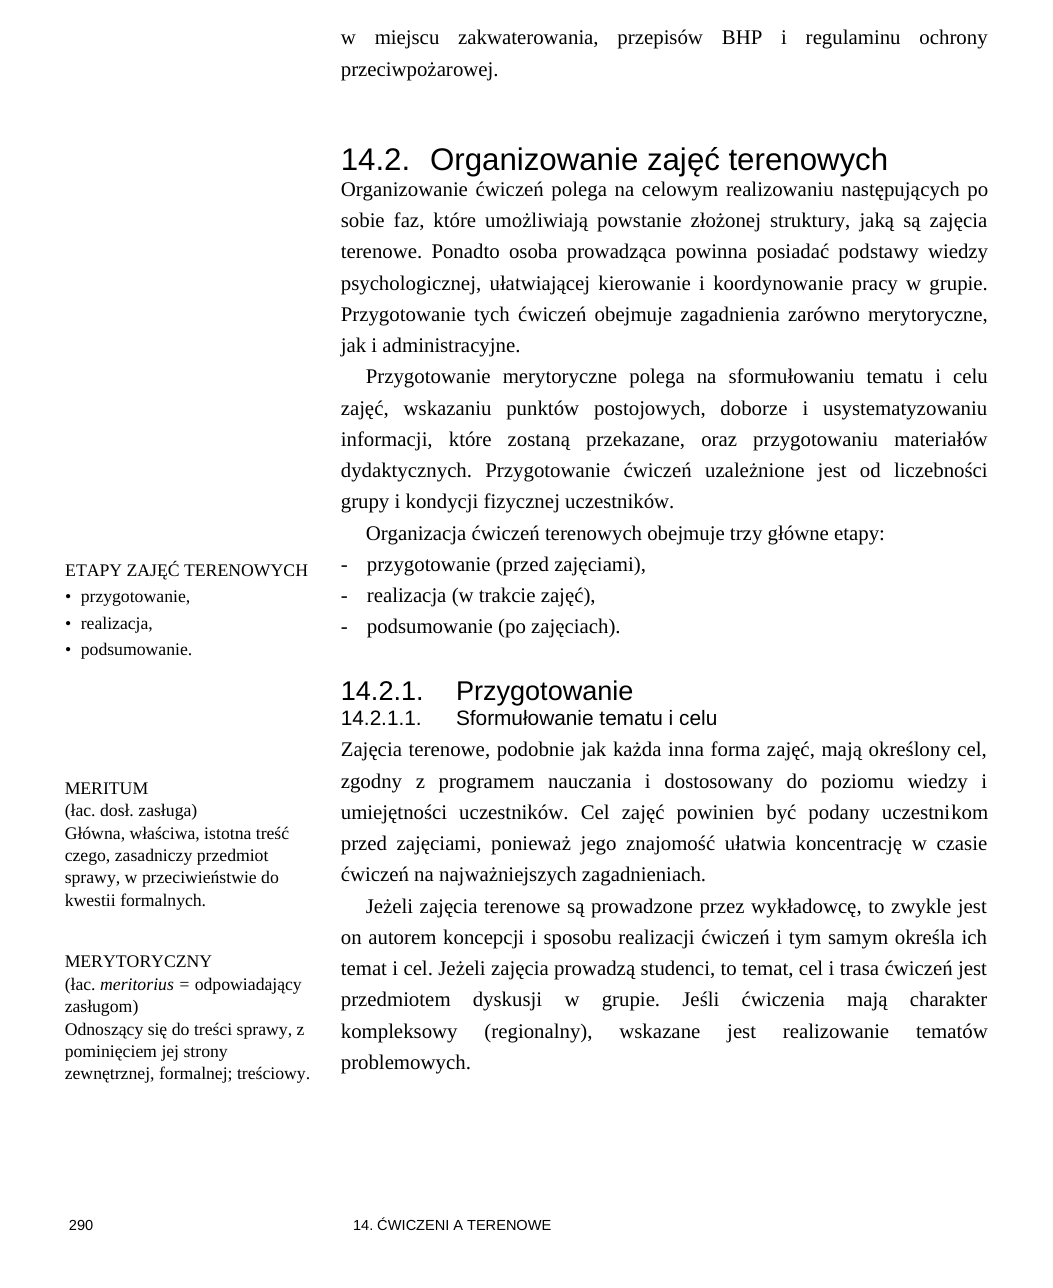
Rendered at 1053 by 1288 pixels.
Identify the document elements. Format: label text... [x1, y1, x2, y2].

text w miejscu zakwaterowania, przepisów BHP i regulaminu ochrony przeciwpożarowej. [341, 24, 988, 81]
text Zajęcia terenowe, podobnie jak każda inna forma zajęć, mają określony cel, zgodny z programem nauczania i dostosowany do poziomu wiedzy i umiejętności uczestników. Cel zajęć powinien być podany uczestni­kom przed zajęciami, ponieważ jego znajomość ułatwia koncentrację w czasie ćwiczeń na najważniejszych zagadnieniach. [341, 737, 988, 886]
text Odnoszący się do treści sprawy, z pominięciem jej strony zewnętrznej, formalnej; treściowy. [64, 1019, 317, 1083]
list realizacja, [65, 613, 316, 633]
text ETAPY ZAJĘĆ TERENOWYCH [65, 559, 316, 580]
text 14. ĆWICZENI A TERENOWE [344, 1217, 559, 1233]
text Organizowanie ćwiczeń polega na celowym realizowaniu następują­cych po sobie faz, które umożliwiają powstanie złożonej struktury, jaką są zajęcia terenowe. Ponadto osoba prowadząca powinna posiadać pod­stawy wiedzy psychologicznej, ułatwiającej kierowanie i koordynowa­nie pracy w grupie. Przygotowanie tych ćwiczeń obejmuje zagadnienia zarówno merytoryczne, jak i administracyjne. [341, 177, 988, 357]
list realizacja (w trakcie zajęć), [341, 583, 988, 607]
text (łac. dosł. zasługa) [64, 800, 317, 821]
subtitle 14.2. Organizowanie zajęć terenowych [341, 141, 988, 177]
list przygotowanie (przed zajęciami), [341, 552, 988, 576]
subtitle 14.2.1.1. Sformułowanie tematu i celu [341, 706, 988, 730]
text 290 [66, 1217, 96, 1234]
text Główna, właściwa, istotna treść czego, zasadniczy przedmiot sprawy, w przeciwieństwie do kwestii formalnych. [64, 823, 317, 910]
text Organizacja ćwiczeń terenowych obejmuje trzy główne etapy: [341, 521, 988, 545]
text MERYTORYCZNY [64, 951, 317, 972]
list podsumowanie. [65, 639, 316, 659]
text MERITUM [64, 778, 317, 798]
subtitle 14.2.1. Przygotowanie [341, 675, 988, 706]
text Przygotowanie merytoryczne polega na sformułowaniu tematu i celu zajęć, wskazaniu punktów postojowych, doborze i usystematyzowaniu informacji, które zostaną przekazane, oraz przygotowaniu materiałów dydaktycznych. Przygotowanie ćwiczeń uzależnione jest od liczebności grupy i kondycji fizycznej uczestników. [341, 364, 988, 513]
list podsumowanie (po zajęciach). [341, 614, 988, 638]
text Jeżeli zajęcia terenowe są prowadzone przez wykładowcę, to zwykle jest on autorem koncepcji i sposobu realizacji ćwiczeń i tym samym określa ich temat i cel. Jeżeli zajęcia prowadzą studenci, to temat, cel i trasa ćwiczeń jest przedmiotem dyskusji w grupie. Jeśli ćwiczenia mają charakter kompleksowy (regionalny), wskazane jest realizowanie tematów problemowych. [341, 893, 988, 1074]
list przygotowanie, [65, 586, 316, 606]
text (łac. meritorius = odpowiadający zasługom) [64, 974, 317, 1016]
